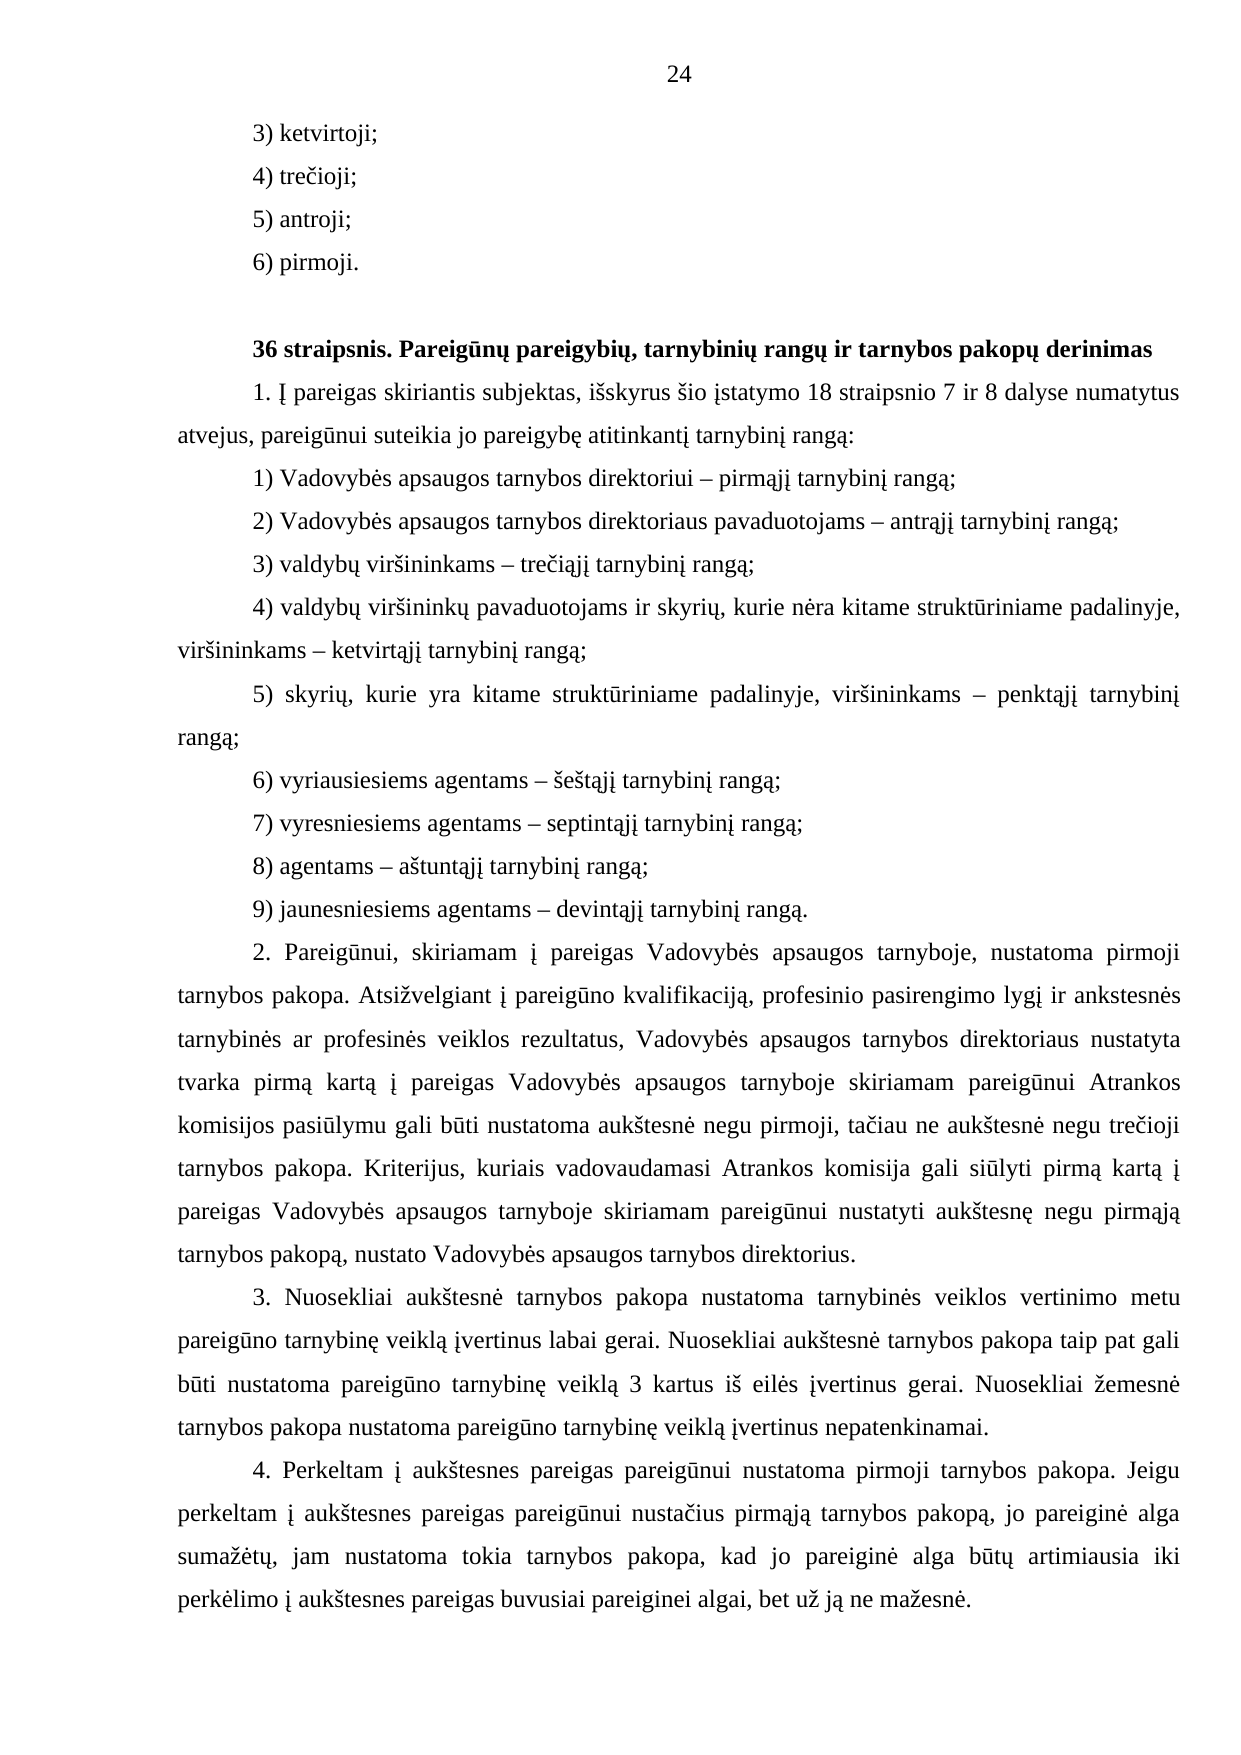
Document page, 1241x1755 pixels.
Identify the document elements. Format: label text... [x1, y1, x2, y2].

text 1. Į pareigas skiriantis subjektas, išskyrus šio įstatymo 18 straipsnio 7 ir 8 dalyse numatytus atvejus, pareigūnui suteikia jo pareigybę atitinkantį tarnybinį rangą: [177, 377, 1181, 449]
text 4. Perkeltam į aukštesnes pareigas pareigūnui nustatoma pirmoji tarnybos pakopa. Jeigu perkeltam į aukštesnes pareigas pareigūnui nustačius pirmąją tarnybos pakopą, jo pareiginė alga sumažėtų, jam nustatoma tokia tarnybos pakopa, kad jo pareiginė alga būtų artimiausia iki perkėlimo į aukštesnes pareigas buvusiai pareiginei algai, bet už ją ne mažesnė. [177, 1455, 1181, 1613]
text 5) antroji; [177, 204, 1181, 233]
text 6) vyriausiesiems agentams – šeštąjį tarnybinį rangą; [177, 765, 1181, 794]
text 7) vyresniesiems agentams – septintąjį tarnybinį rangą; [177, 808, 1181, 837]
text 6) pirmoji. [177, 247, 1181, 276]
text 4) valdybų viršininkų pavaduotojams ir skyrių, kurie nėra kitame struktūriniame padalinyje, viršininkams – ketvirtąjį tarnybinį rangą; [177, 592, 1181, 664]
text 3) ketvirtoji; [177, 118, 1181, 147]
text 36 straipsnis. Pareigūnų pareigybių, tarnybinių rangų ir tarnybos pakopų derinimas [177, 334, 1181, 362]
text 1) Vadovybės apsaugos tarnybos direktoriui – pirmąjį tarnybinį rangą; [177, 463, 1181, 492]
text 5) skyrių, kurie yra kitame struktūriniame padalinyje, viršininkams – penktąjį tarnybinį rangą; [177, 679, 1181, 751]
text 2. Pareigūnui, skiriamam į pareigas Vadovybės apsaugos tarnyboje, nustatoma pirmoji tarnybos pakopa. Atsižvelgiant į pareigūno kvalifikaciją, profesinio pasirengimo lygį ir ankstesnės tarnybinės ar profesinės veiklos rezultatus, Vadovybės apsaugos tarnybos direktoriaus nustatyta tvarka pirmą kartą į pareigas Vadovybės apsaugos tarnyboje skiriamam pareigūnui Atrankos komisijos pasiūlymu gali būti nustatoma aukštesnė negu pirmoji, tačiau ne aukštesnė negu trečioji tarnybos pakopa. Kriterijus, kuriais vadovaudamasi Atrankos komisija gali siūlyti pirmą kartą į pareigas Vadovybės apsaugos tarnyboje skiriamam pareigūnui nustatyti aukštesnę negu pirmąją tarnybos pakopą, nustato Vadovybės apsaugos tarnybos direktorius. [177, 937, 1181, 1268]
text 3) valdybų viršininkams – trečiąjį tarnybinį rangą; [177, 549, 1181, 578]
text 9) jaunesniesiems agentams – devintąjį tarnybinį rangą. [177, 894, 1181, 923]
text 3. Nuosekliai aukštesnė tarnybos pakopa nustatoma tarnybinės veiklos vertinimo metu pareigūno tarnybinę veiklą įvertinus labai gerai. Nuosekliai aukštesnė tarnybos pakopa taip pat gali būti nustatoma pareigūno tarnybinę veiklą 3 kartus iš eilės įvertinus gerai. Nuosekliai žemesnė tarnybos pakopa nustatoma pareigūno tarnybinę veiklą įvertinus nepatenkinamai. [177, 1282, 1181, 1441]
text 4) trečioji; [177, 161, 1181, 190]
text 2) Vadovybės apsaugos tarnybos direktoriaus pavaduotojams – antrąjį tarnybinį rangą; [177, 506, 1181, 535]
text 8) agentams – aštuntąjį tarnybinį rangą; [177, 851, 1181, 880]
